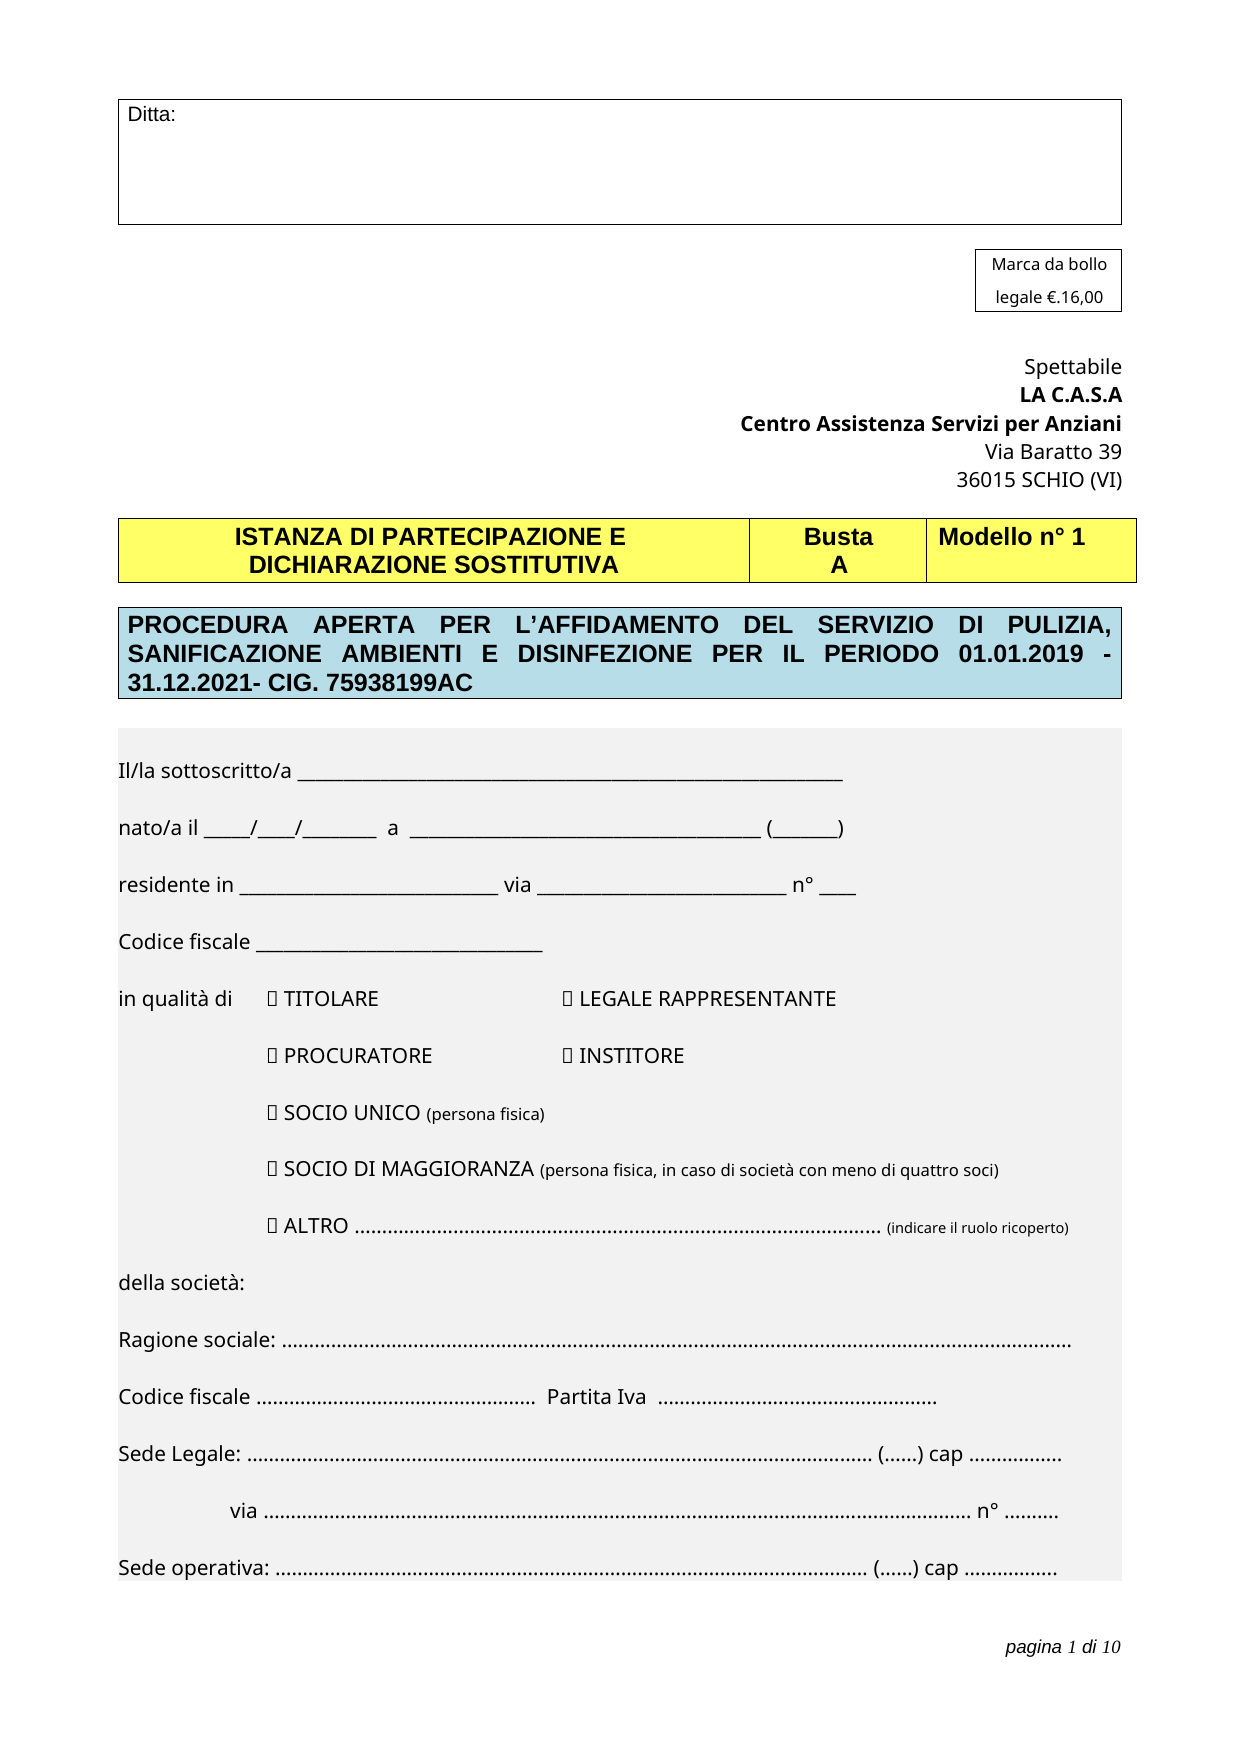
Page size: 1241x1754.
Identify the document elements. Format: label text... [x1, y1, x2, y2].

text residente in ____________________________ via ___________________________ n° ____ [118, 870, 1122, 899]
text via ………………………………………………………………………………………………………………… n° ………. [118, 1496, 1122, 1524]
text nato/a il _____/____/________ a ______________________________________ (_______) [118, 813, 1122, 842]
text Ragione sociale: ……………………………………………………………………………………………………………………………… [118, 1325, 1122, 1354]
table_header Busta A [750, 519, 926, 582]
text PROCEDURA APERTA PER L’AFFIDAMENTO DEL SERVIZIO DI PULIZIA, SANIFICAZIONE AMBIENTI E DISINFEZIONE PER IL PERIODO 01.01.2019 - 31.12.2021- CIG. 75938199AC [119, 608, 1121, 698]
text Centro Assistenza Servizi per Anziani [118, 409, 1122, 437]
text  SOCIO UNICO (persona fisica) [118, 1098, 1122, 1126]
text Il/la sottoscritto/a ___________________________________________________________ [118, 756, 1122, 785]
text Via Baratto 39 [118, 437, 1122, 466]
table_header ISTANZA DI PARTECIPAZIONE E DICHIARAZIONE SOSTITUTIVA [119, 519, 749, 582]
text in qualità di  TITOLARE  LEGALE RAPPRESENTANTE [118, 984, 1122, 1012]
text della società: [118, 1268, 1122, 1297]
text LA C.A.S.A [118, 380, 1122, 409]
text Sede operativa: ……………………………………………………………………………………………… (……) cap …………….. [118, 1553, 1122, 1581]
text Codice fiscale …………………………………………… Partita Iva …………………………………………… [118, 1382, 1122, 1411]
table_header Modello n° 1 [927, 519, 1136, 582]
text Codice fiscale _______________________________ [118, 927, 1122, 956]
text  SOCIO DI MAGGIORANZA (persona fisica, in caso di società con meno di quattro soci) [118, 1154, 1122, 1183]
text Marca da bollo legale €.16,00 [976, 250, 1121, 311]
text  ALTRO …………………………………………………………………………………… (indicare il ruolo ricoperto) [118, 1211, 1122, 1240]
text Sede Legale: …………………………………………………………………………………………………… (……) cap …………….. [118, 1439, 1122, 1467]
text Spettabile [118, 352, 1122, 380]
text Ditta: [119, 100, 1121, 126]
text  PROCURATORE  INSTITORE [118, 1041, 1122, 1069]
text 36015 SCHIO (VI) [118, 466, 1122, 494]
